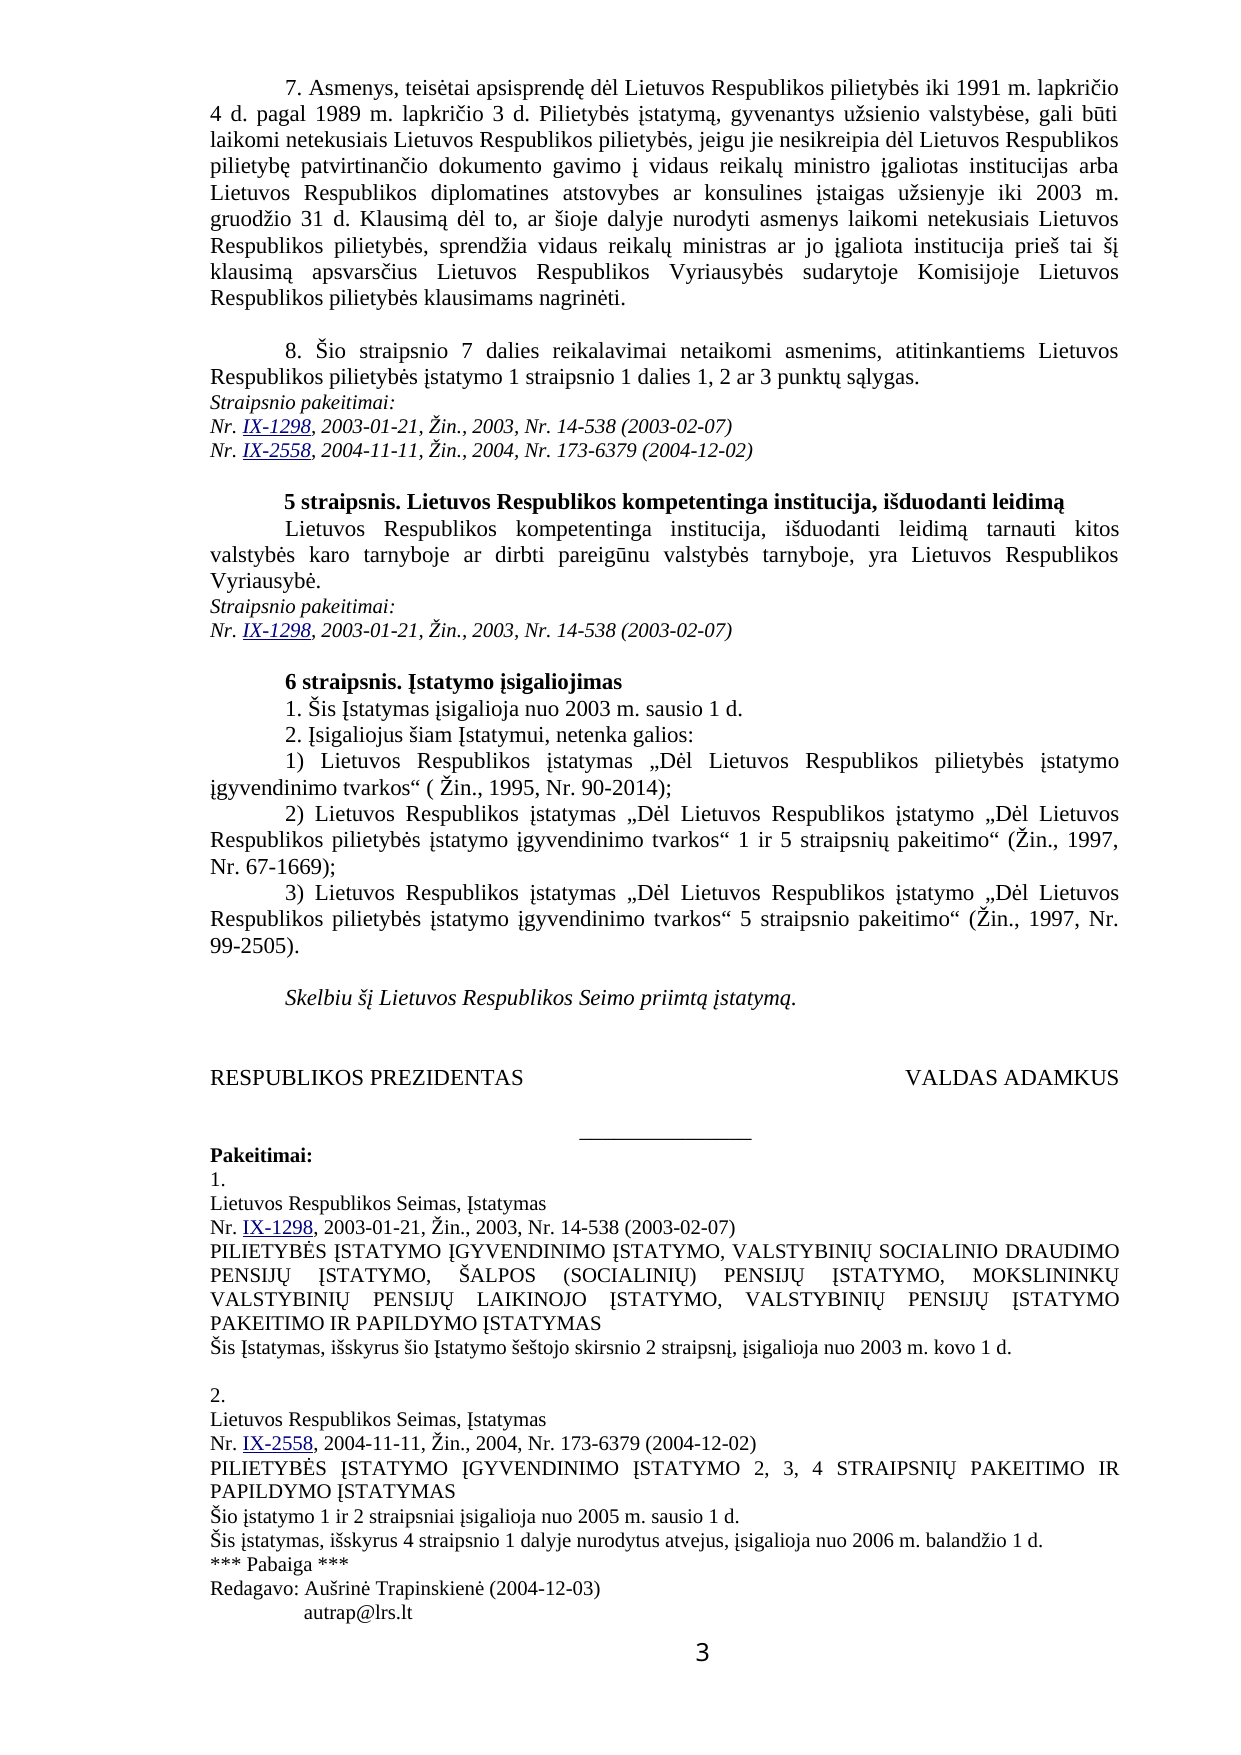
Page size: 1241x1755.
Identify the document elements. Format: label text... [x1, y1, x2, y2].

text Straipsnio pakeitimai: [210, 594, 1120, 618]
text RESPUBLIKOS PREZIDENTAS VALDAS ADAMKUS [210, 1063, 1120, 1090]
text PILIETYBĖS ĮSTATYMO ĮGYVENDINIMO ĮSTATYMO, VALSTYBINIŲ SOCIALINIO DRAUDIMO PENSIJŲ ĮSTATYMO, ŠALPOS (SOCIALINIŲ) PENSIJŲ ĮSTATYMO, MOKSLININKŲ VALSTYBINIŲ PENSIJŲ LAIKINOJO ĮSTATYMO, VALSTYBINIŲ PENSIJŲ ĮSTATYMO PAKEITIMO IR PAPILDYMO ĮSTATYMAS [210, 1239, 1120, 1335]
text _______________ [210, 1116, 1120, 1143]
text 5 straipsnis. Lietuvos Respublikos kompetentinga institucija, išduodanti leidimą [210, 488, 1120, 515]
text Šis įstatymas, išskyrus 4 straipsnio 1 dalyje nurodytus atvejus, įsigalioja nuo 2006 m. balandžio 1 d. [210, 1528, 1120, 1552]
text Skelbiu šį Lietuvos Respublikos Seimo priimtą įstatymą. [210, 984, 1120, 1011]
text Šio įstatymo 1 ir 2 straipsniai įsigalioja nuo 2005 m. sausio 1 d. [210, 1503, 1120, 1528]
text Šis Įstatymas, išskyrus šio Įstatymo šeštojo skirsnio 2 straipsnį, įsigalioja nuo 2003 m. kovo 1 d. [210, 1335, 1120, 1359]
text Redagavo: Aušrinė Trapinskienė (2004-12-03) [210, 1576, 1120, 1600]
text Nr. IX-2558, 2004-11-11, Žin., 2004, Nr. 173-6379 (2004-12-02) [210, 1431, 1120, 1455]
text Nr. IX-1298, 2003-01-21, Žin., 2003, Nr. 14-538 (2003-02-07) [210, 1215, 1120, 1239]
text 1) Lietuvos Respublikos įstatymas „Dėl Lietuvos Respublikos pilietybės įstatymo įgyvendinimo tvarkos“ ( Žin., 1995, Nr. 90-2014); [210, 747, 1120, 800]
text Lietuvos Respublikos Seimas, Įstatymas [210, 1191, 1120, 1215]
text Nr. IX-2558, 2004-11-11, Žin., 2004, Nr. 173-6379 (2004-12-02) [210, 438, 1120, 462]
text Nr. IX-1298, 2003-01-21, Žin., 2003, Nr. 14-538 (2003-02-07) [210, 618, 1120, 642]
text PILIETYBĖS ĮSTATYMO ĮGYVENDINIMO ĮSTATYMO 2, 3, 4 STRAIPSNIŲ PAKEITIMO IR PAPILDYMO ĮSTATYMAS [210, 1455, 1120, 1503]
text autrap@lrs.lt [210, 1600, 1120, 1624]
text Lietuvos Respublikos Seimas, Įstatymas [210, 1407, 1120, 1431]
text 2. Įsigaliojus šiam Įstatymui, netenka galios: [210, 721, 1120, 747]
text Straipsnio pakeitimai: [210, 390, 1120, 414]
text Lietuvos Respublikos kompetentinga institucija, išduodanti leidimą tarnauti kitos valstybės karo tarnyboje ar dirbti pareigūnu valstybės tarnyboje, yra Lietuvos Respublikos Vyriausybė. [210, 515, 1120, 594]
text 8. Šio straipsnio 7 dalies reikalavimai netaikomi asmenims, atitinkantiems Lietuvos Respublikos pilietybės įstatymo 1 straipsnio 1 dalies 1, 2 ar 3 punktų sąlygas. [210, 337, 1120, 390]
text 1. Šis Įstatymas įsigalioja nuo 2003 m. sausio 1 d. [210, 694, 1120, 721]
text 1. [210, 1167, 1120, 1191]
text Nr. IX-1298, 2003-01-21, Žin., 2003, Nr. 14-538 (2003-02-07) [210, 414, 1120, 438]
text 2. [210, 1383, 1120, 1407]
text 6 straipsnis. Įstatymo įsigaliojimas [210, 668, 1120, 694]
text Pakeitimai: [210, 1143, 1120, 1167]
text 7. Asmenys, teisėtai apsisprendę dėl Lietuvos Respublikos pilietybės iki 1991 m. lapkričio 4 d. pagal 1989 m. lapkričio 3 d. Pilietybės įstatymą, gyvenantys užsienio valstybėse, gali būti laikomi netekusiais Lietuvos Respublikos pilietybės, jeigu jie nesikreipia dėl Lietuvos Respublikos pilietybę patvirtinančio dokumento gavimo į vidaus reikalų ministro įgaliotas institucijas arba Lietuvos Respublikos diplomatines atstovybes ar konsulines įstaigas užsienyje iki 2003 m. gruodžio 31 d. Klausimą dėl to, ar šioje dalyje nurodyti asmenys laikomi netekusiais Lietuvos Respublikos pilietybės, sprendžia vidaus reikalų ministras ar jo įgaliota institucija prieš tai šį klausimą apsvarsčius Lietuvos Respublikos Vyriausybės sudarytoje Komisijoje Lietuvos Respublikos pilietybės klausimams nagrinėti. [210, 73, 1120, 311]
text 2) Lietuvos Respublikos įstatymas „Dėl Lietuvos Respublikos įstatymo „Dėl Lietuvos Respublikos pilietybės įstatymo įgyvendinimo tvarkos“ 1 ir 5 straipsnių pakeitimo“ (Žin., 1997, Nr. 67-1669); [210, 800, 1120, 879]
text *** Pabaiga *** [210, 1552, 1120, 1576]
text 3) Lietuvos Respublikos įstatymas „Dėl Lietuvos Respublikos įstatymo „Dėl Lietuvos Respublikos pilietybės įstatymo įgyvendinimo tvarkos“ 5 straipsnio pakeitimo“ (Žin., 1997, Nr. 99-2505). [210, 879, 1120, 958]
